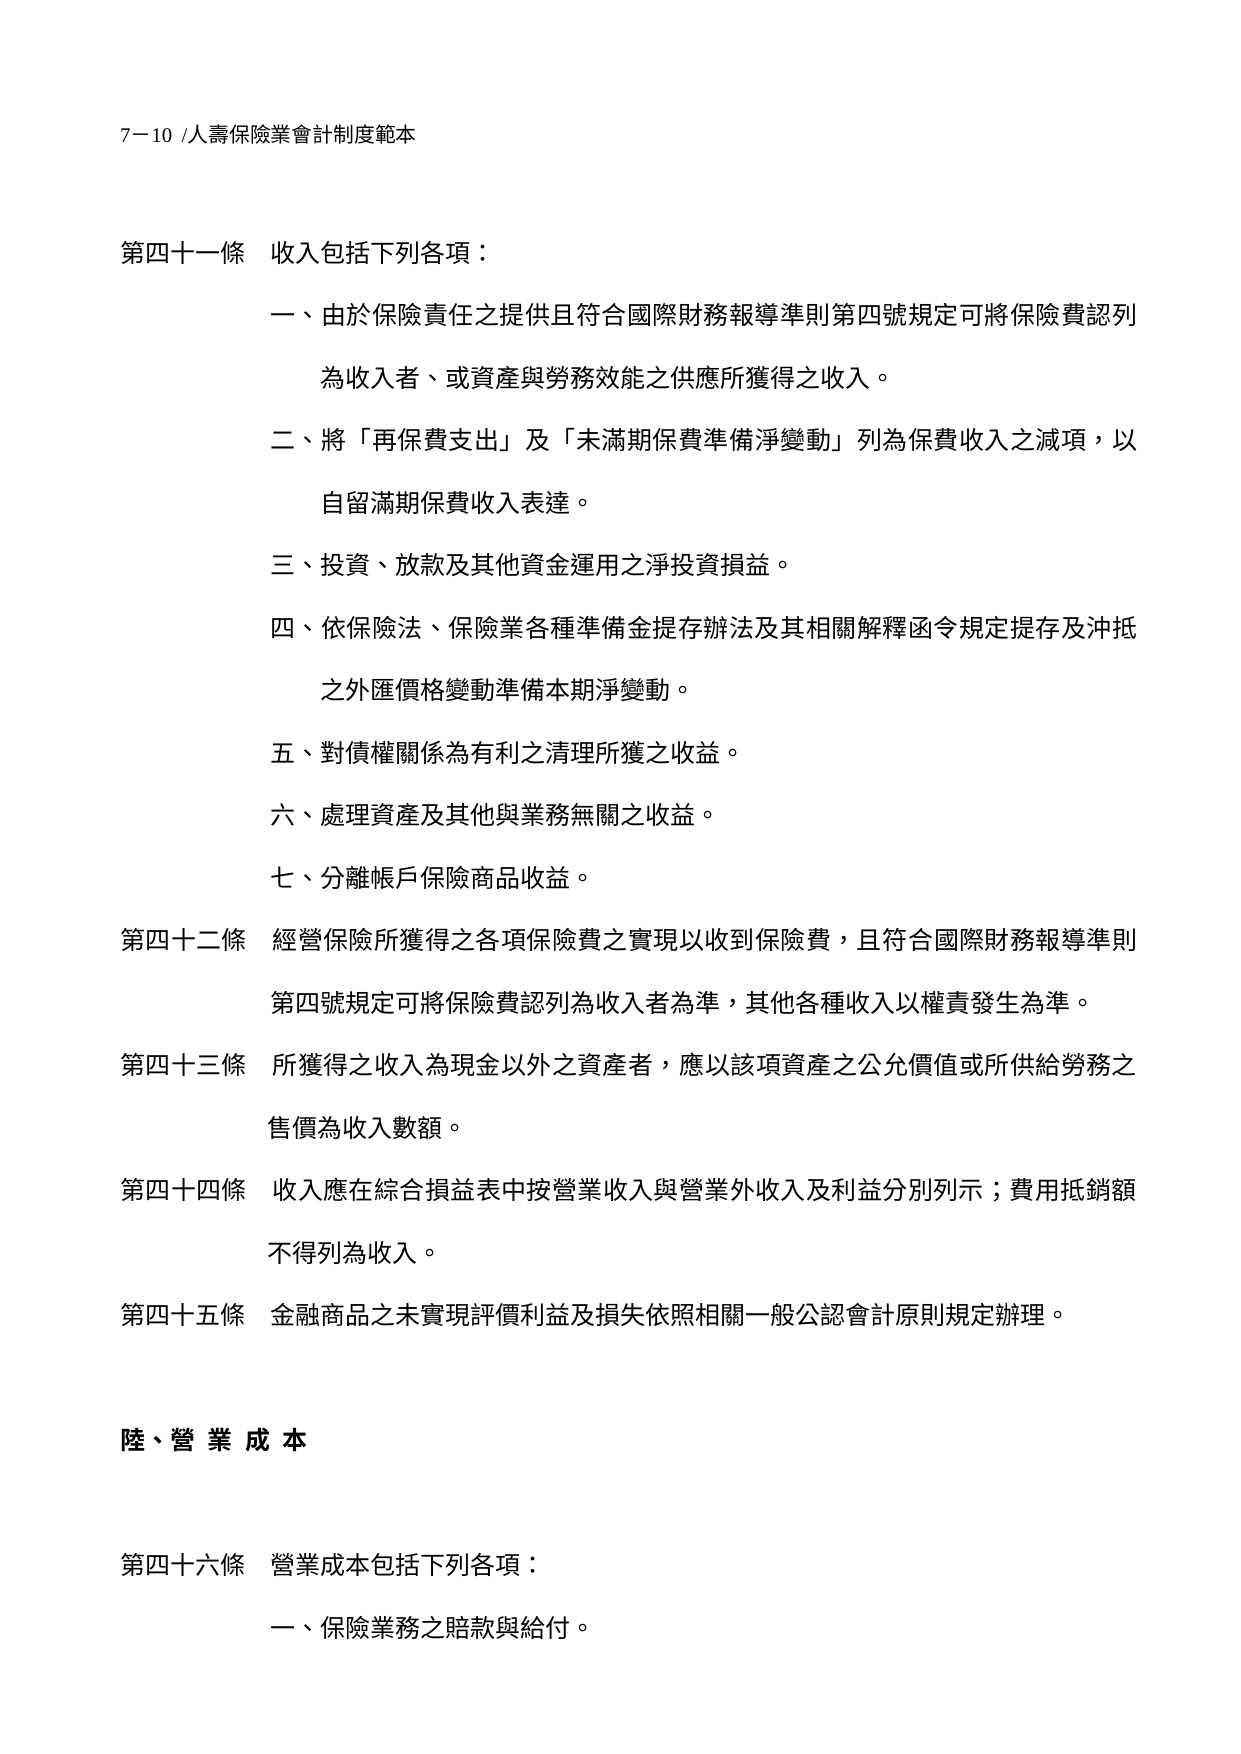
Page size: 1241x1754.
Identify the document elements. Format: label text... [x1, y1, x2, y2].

text 五、對債權關係為有利之清理所獲之收益。 [270, 709, 1137, 772]
text 第四十四條 收入應在綜合損益表中按營業收入與營業外收入及利益分別列示；費用抵銷額不得列為收入。 [120, 1147, 1137, 1272]
text 七、分離帳戶保險商品收益。 [270, 834, 1137, 897]
text 三、投資、放款及其他資金運用之淨投資損益。 [270, 522, 1137, 584]
text 四、依保險法、保險業各種準備金提存辦法及其相關解釋函令規定提存及沖抵之外匯價格變動準備本期淨變動。 [270, 584, 1137, 709]
text 第四十一條 收入包括下列各項： [120, 209, 1137, 272]
text 二、將「再保費支出」及「未滿期保費準備淨變動」列為保費收入之減項，以自留滿期保費收入表達。 [270, 397, 1137, 522]
text 陸、營 業 成 本 [120, 1334, 1137, 1459]
text 第四十五條 金融商品之未實現評價利益及損失依照相關一般公認會計原則規定辦理。 [120, 1272, 1137, 1334]
text 一、由於保險責任之提供且符合國際財務報導準則第四號規定可將保險費認列為收入者、或資產與勞務效能之供應所獲得之收入。 [270, 272, 1137, 397]
text 六、處理資產及其他與業務無關之收益。 [270, 772, 1137, 834]
text 第四十六條 營業成本包括下列各項： [120, 1522, 1137, 1584]
text 第四十三條 所獲得之收入為現金以外之資產者，應以該項資產之公允價值或所供給勞務之售價為收入數額。 [120, 1022, 1137, 1147]
text 一、保險業務之賠款與給付。 [270, 1584, 1137, 1647]
text 第四十二條 經營保險所獲得之各項保險費之實現以收到保險費，且符合國際財務報導準則第四號規定可將保險費認列為收入者為準，其他各種收入以權責發生為準。 [120, 897, 1137, 1022]
